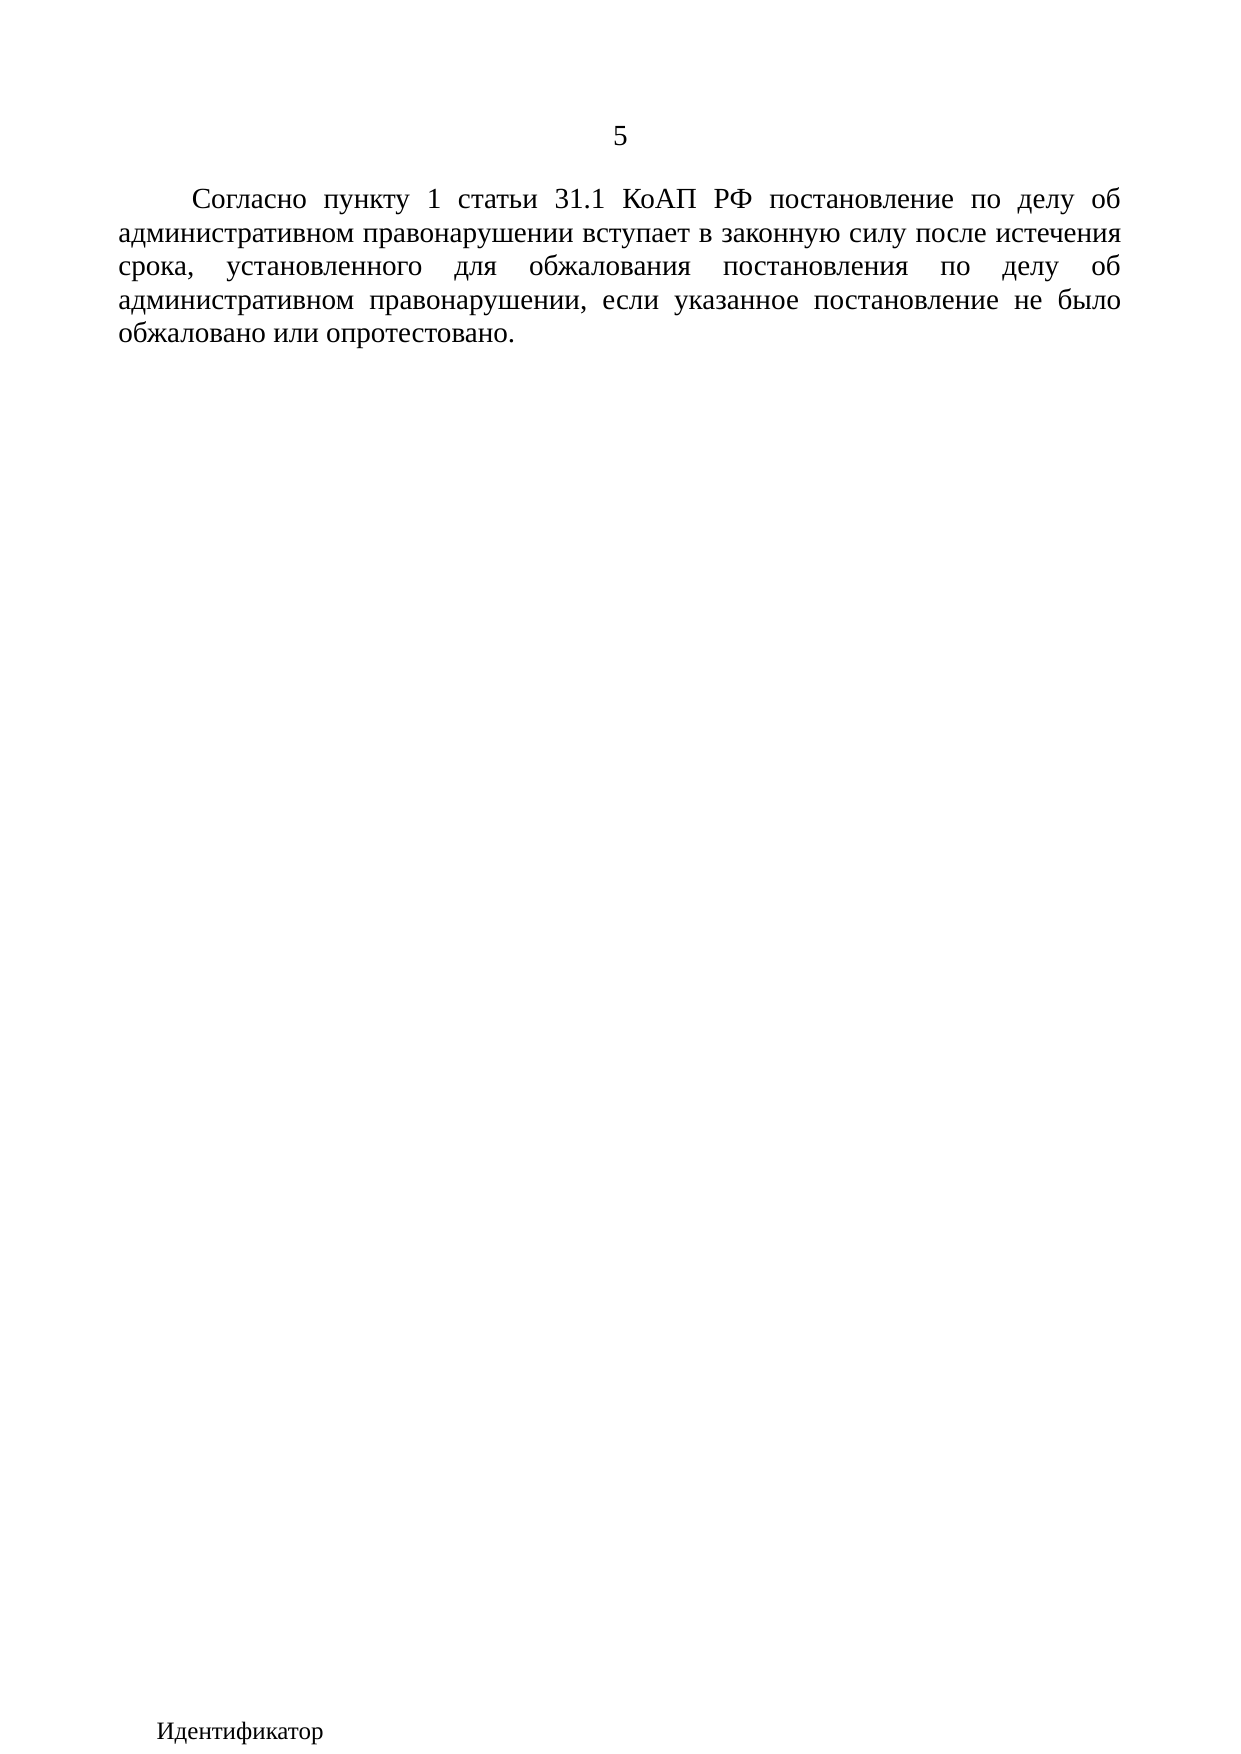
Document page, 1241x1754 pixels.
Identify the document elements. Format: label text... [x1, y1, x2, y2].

text Согласно пункту 1 статьи 31.1 КоАП РФ постановление по делу об административном правонарушении вступает в законную силу после истечения срока, установленного для обжалования постановления по делу об административном правонарушении, если указанное постановление не было обжаловано или опротестовано. [118, 181, 1122, 349]
